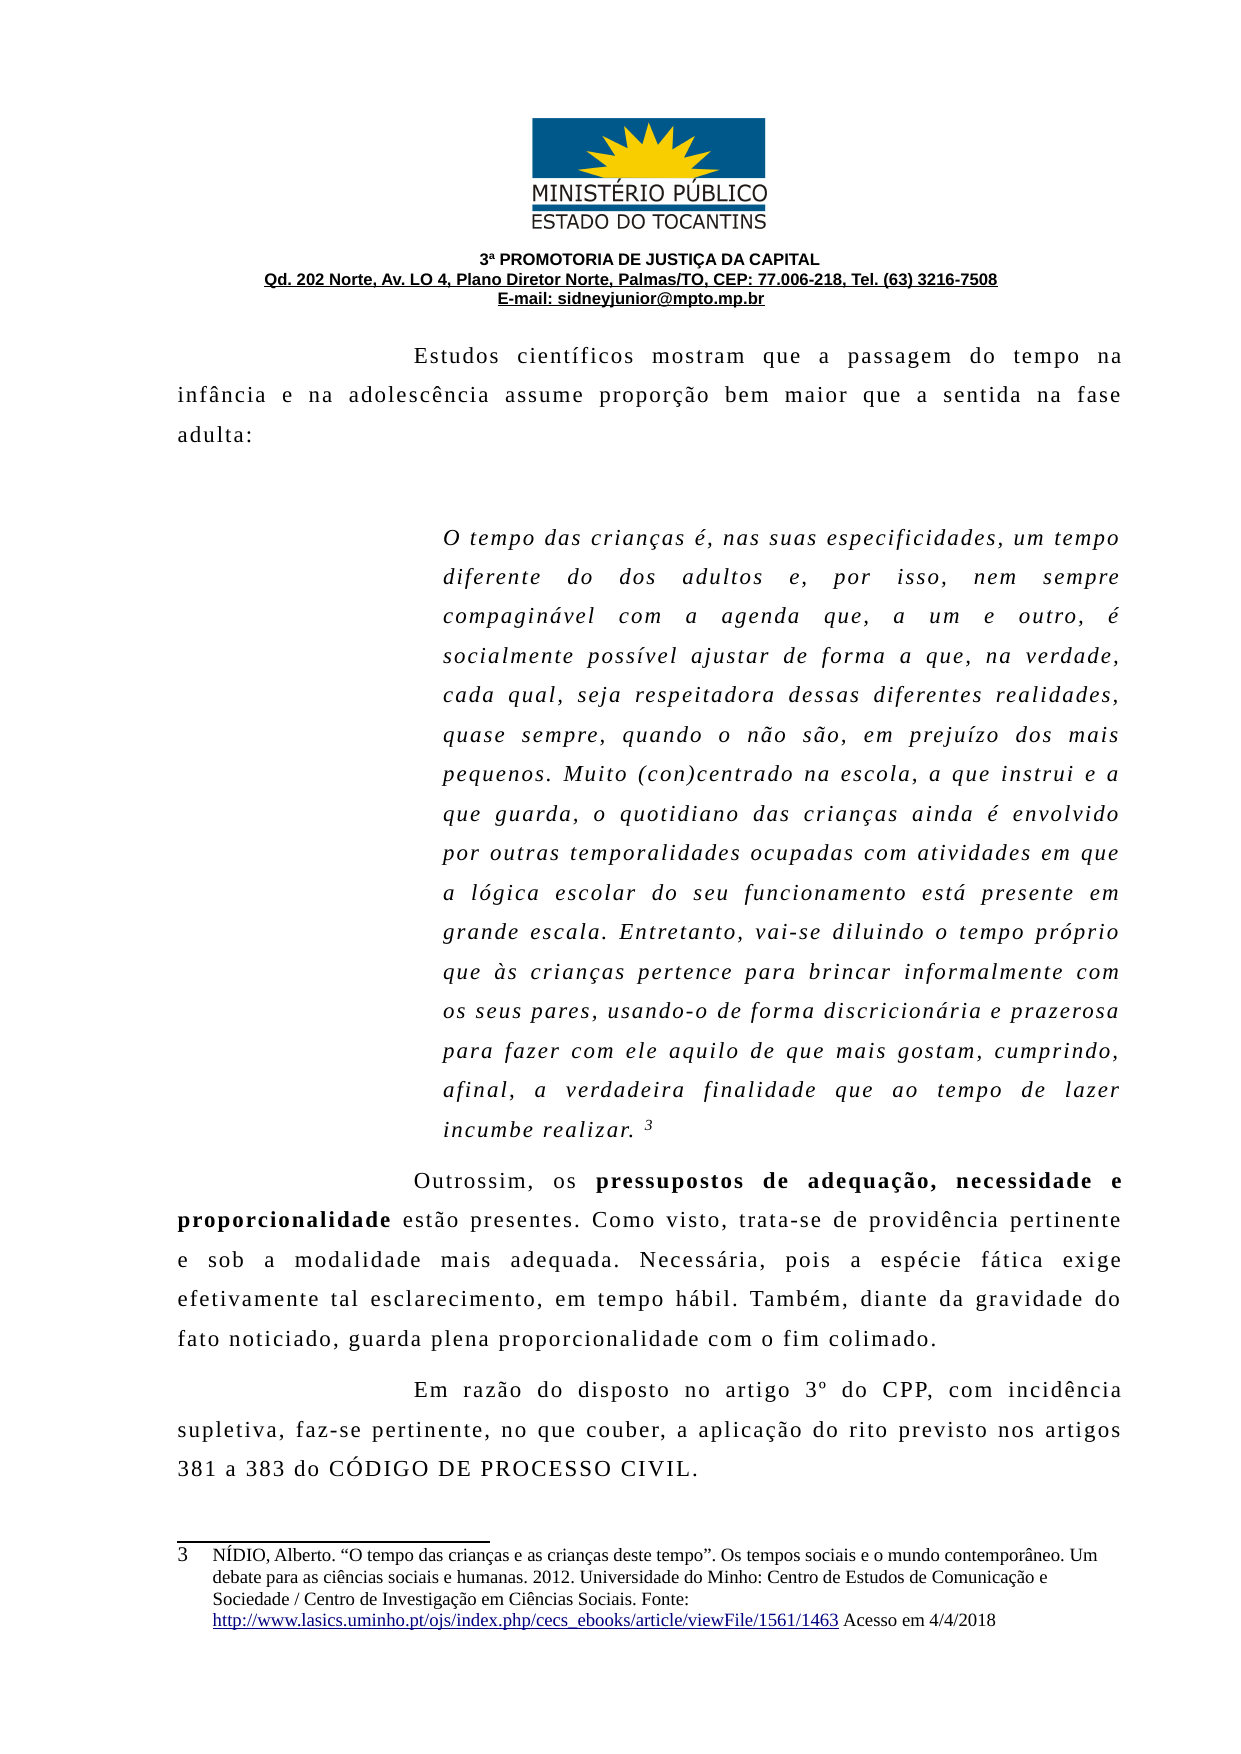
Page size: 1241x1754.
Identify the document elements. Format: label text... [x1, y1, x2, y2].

text Estudos científicos mostram que a passagem do tempo na infância e na adolescência assume proporção bem maior que a sentida na fase adulta: [177, 342, 1122, 447]
text Outrossim, os pressupostos de adequação, necessidade e proporcionalidade estão presentes. Como visto, trata-se de providência pertinente e sob a modalidade mais adequada. Necessária, pois a espécie fática exige efetivamente tal esclarecimento, em tempo hábil. Também, diante da gravidade do fato noticiado, guarda plena proporcionalidade com o fim colimado. [177, 1167, 1122, 1351]
text Em razão do disposto no artigo 3º do CPP, com incidência supletiva, faz-se pertinente, no que couber, a aplicação do rito previsto nos artigos 381 a 383 do CÓDIGO DE PROCESSO CIVIL. [177, 1376, 1122, 1481]
text NÍDIO, Alberto. “O tempo das crianças e as crianças deste tempo”. Os tempos sociais e o mundo contemporâneo. Um debate para as ciências sociais e humanas. 2012. Universidade do Minho: Centro de Estudos de Comunicação e Sociedade / Centro de Investigação em Ciências Sociais. Fonte: http://www.lasics.uminho.pt/ojs/index.php/cecs_ebooks/article/viewFile/1561/1463 Acesso em 4/4/2018 [177, 1542, 1122, 1631]
text O tempo das crianças é, nas suas especificidades, um tempo diferente do dos adultos e, por isso, nem sempre compaginável com a agenda que, a um e outro, é socialmente possível ajustar de forma a que, na verdade, cada qual, seja respeitadora dessas diferentes realidades, quase sempre, quando o não são, em prejuízo dos mais pequenos. Muito (con)centrado na escola, a que instrui e a que guarda, o quotidiano das crianças ainda é envolvido por outras temporalidades ocupadas com atividades em que a lógica escolar do seu funcionamento está presente em grande escala. Entretanto, vai-se diluindo o tempo próprio que às crianças pertence para brincar informalmente com os seus pares, usando-o de forma discricionária e prazerosa para fazer com ele aquilo de que mais gostam, cumprindo, afinal, a verdadeira finalidade que ao tempo de lazer incumbe realizar. [443, 523, 1122, 1142]
